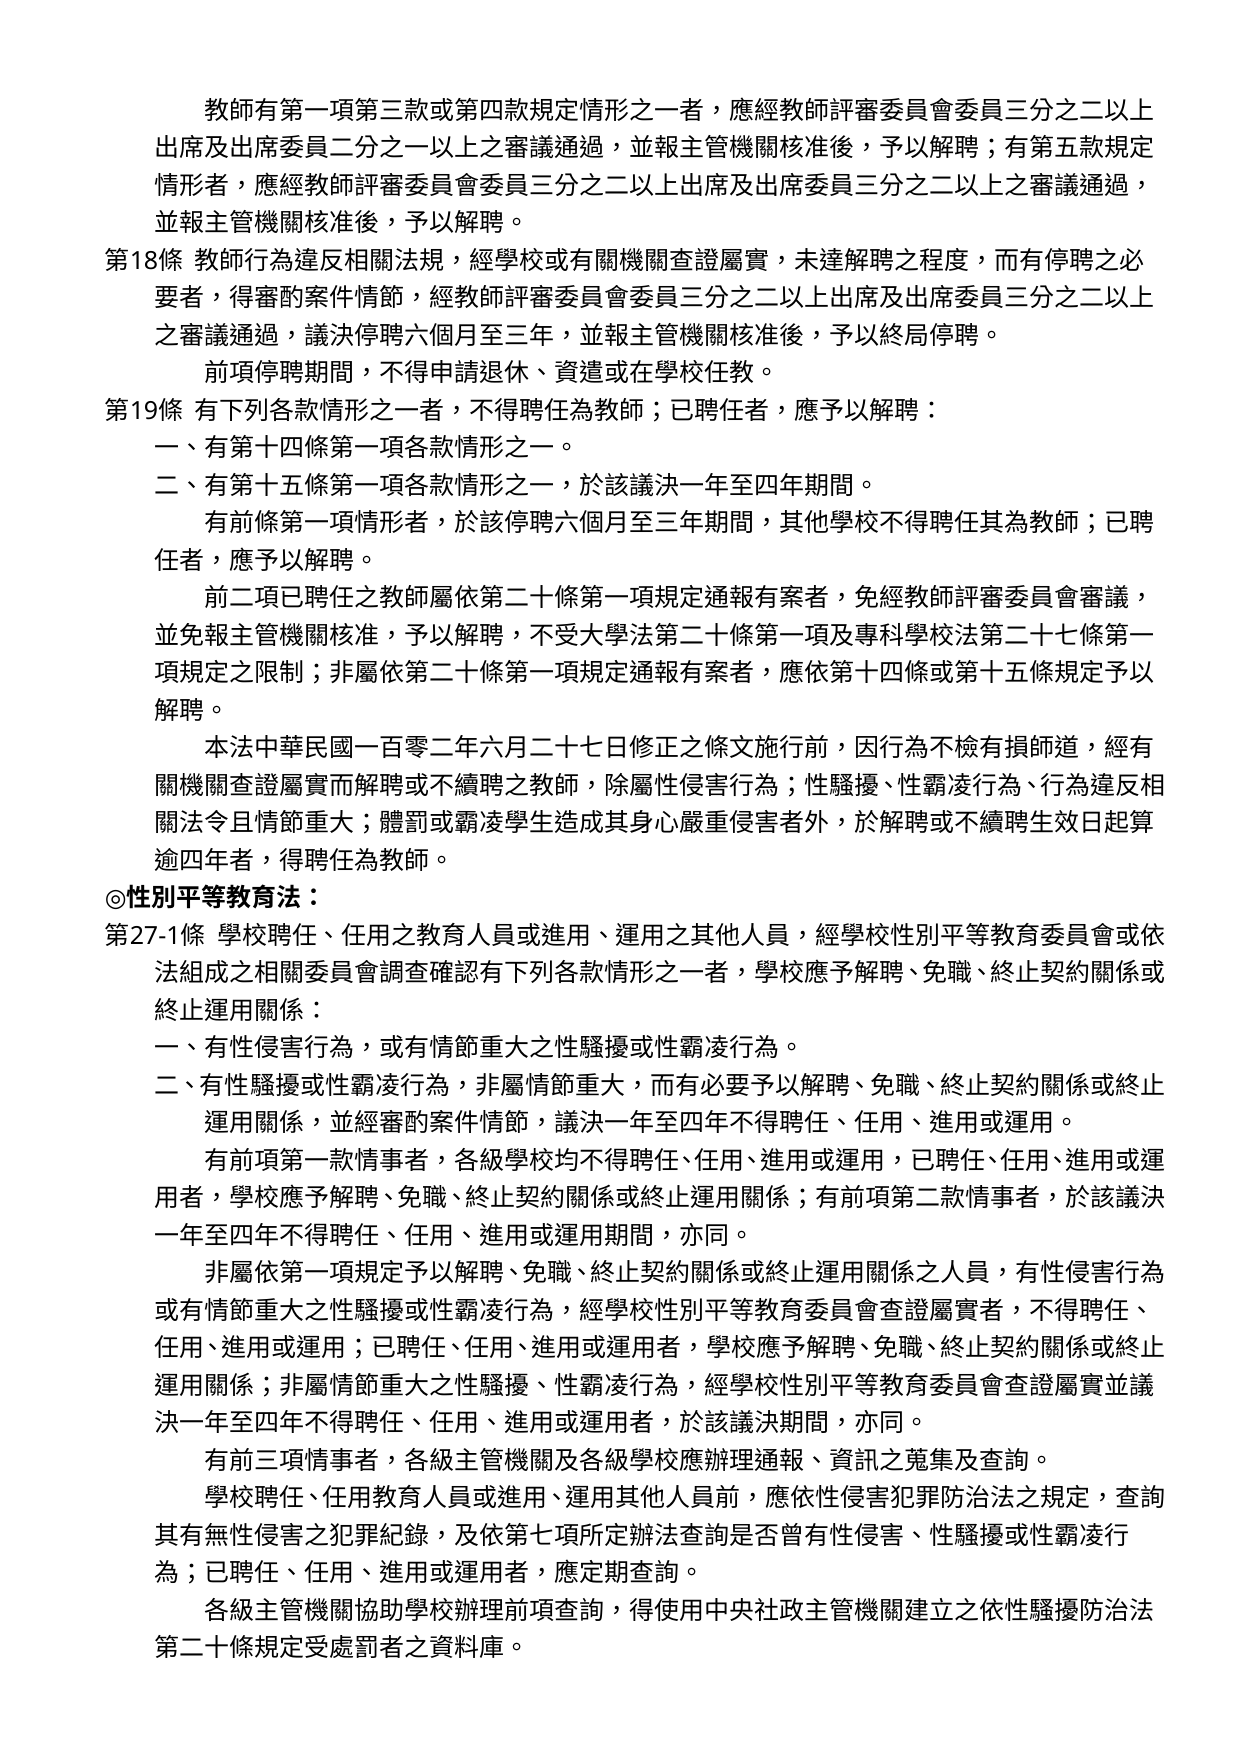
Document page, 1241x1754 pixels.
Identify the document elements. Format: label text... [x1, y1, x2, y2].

text 一、有性侵害行為，或有情節重大之性騷擾或性霸凌行為。 [154, 1027, 1165, 1064]
text 學校聘任、任用教育人員或進用、運用其他人員前，應依性侵害犯罪防治法之規定，查詢其有無性侵害之犯罪紀錄，及依第七項所定辦法查詢是否曾有性侵害、性騷擾或性霸凌行為；已聘任、任用、進用或運用者，應定期查詢。 [154, 1477, 1165, 1589]
text 本法中華民國一百零二年六月二十七日修正之條文施行前，因行為不檢有損師道，經有關機關查證屬實而解聘或不續聘之教師，除屬性侵害行為；性騷擾、性霸凌行為、行為違反相關法令且情節重大；體罰或霸凌學生造成其身心嚴重侵害者外，於解聘或不續聘生效日起算逾四年者，得聘任為教師。 [154, 727, 1165, 877]
text 前二項已聘任之教師屬依第二十條第一項規定通報有案者，免經教師評審委員會審議，並免報主管機關核准，予以解聘，不受大學法第二十條第一項及專科學校法第二十七條第一項規定之限制；非屬依第二十條第一項規定通報有案者，應依第十四條或第十五條規定予以解聘。 [154, 577, 1165, 727]
text 第27-1條 學校聘任、任用之教育人員或進用、運用之其他人員，經學校性別平等教育委員會或依法組成之相關委員會調查確認有下列各款情形之一者，學校應予解聘、免職、終止契約關係或終止運用關係： [104, 914, 1165, 1027]
text 非屬依第一項規定予以解聘、免職、終止契約關係或終止運用關係之人員，有性侵害行為或有情節重大之性騷擾或性霸凌行為，經學校性別平等教育委員會查證屬實者，不得聘任、任用、進用或運用；已聘任、任用、進用或運用者，學校應予解聘、免職、終止契約關係或終止運用關係；非屬情節重大之性騷擾、性霸凌行為，經學校性別平等教育委員會查證屬實並議決一年至四年不得聘任、任用、進用或運用者，於該議決期間，亦同。 [154, 1252, 1165, 1439]
text 前項停聘期間，不得申請退休、資遣或在學校任教。 [104, 352, 1165, 389]
text 有前條第一項情形者，於該停聘六個月至三年期間，其他學校不得聘任其為教師；已聘任者，應予以解聘。 [154, 502, 1165, 577]
text 二、有性騷擾或性霸凌行為，非屬情節重大，而有必要予以解聘、免職、終止契約關係或終止運用關係，並經審酌案件情節，議決一年至四年不得聘任、任用、進用或運用。 [154, 1064, 1165, 1139]
text 一、有第十四條第一項各款情形之一。 [154, 427, 1165, 464]
text 二、有第十五條第一項各款情形之一，於該議決一年至四年期間。 [154, 464, 1165, 502]
text ◎性別平等教育法： [104, 877, 1165, 914]
text 各級主管機關協助學校辦理前項查詢，得使用中央社政主管機關建立之依性騷擾防治法第二十條規定受處罰者之資料庫。 [154, 1589, 1165, 1664]
text 教師有第一項第三款或第四款規定情形之一者，應經教師評審委員會委員三分之二以上出席及出席委員二分之一以上之審議通過，並報主管機關核准後，予以解聘；有第五款規定情形者，應經教師評審委員會委員三分之二以上出席及出席委員三分之二以上之審議通過，並報主管機關核准後，予以解聘。 [154, 89, 1165, 239]
text 第18條 教師行為違反相關法規，經學校或有關機關查證屬實，未達解聘之程度，而有停聘之必要者，得審酌案件情節，經教師評審委員會委員三分之二以上出席及出席委員三分之二以上之審議通過，議決停聘六個月至三年，並報主管機關核准後，予以終局停聘。 [104, 239, 1165, 352]
text 有前項第一款情事者，各級學校均不得聘任、任用、進用或運用，已聘任、任用、進用或運用者，學校應予解聘、免職、終止契約關係或終止運用關係；有前項第二款情事者，於該議決一年至四年不得聘任、任用、進用或運用期間，亦同。 [154, 1139, 1165, 1252]
text 第19條 有下列各款情形之一者，不得聘任為教師；已聘任者，應予以解聘： [104, 389, 1165, 427]
text 有前三項情事者，各級主管機關及各級學校應辦理通報、資訊之蒐集及查詢。 [154, 1439, 1165, 1477]
